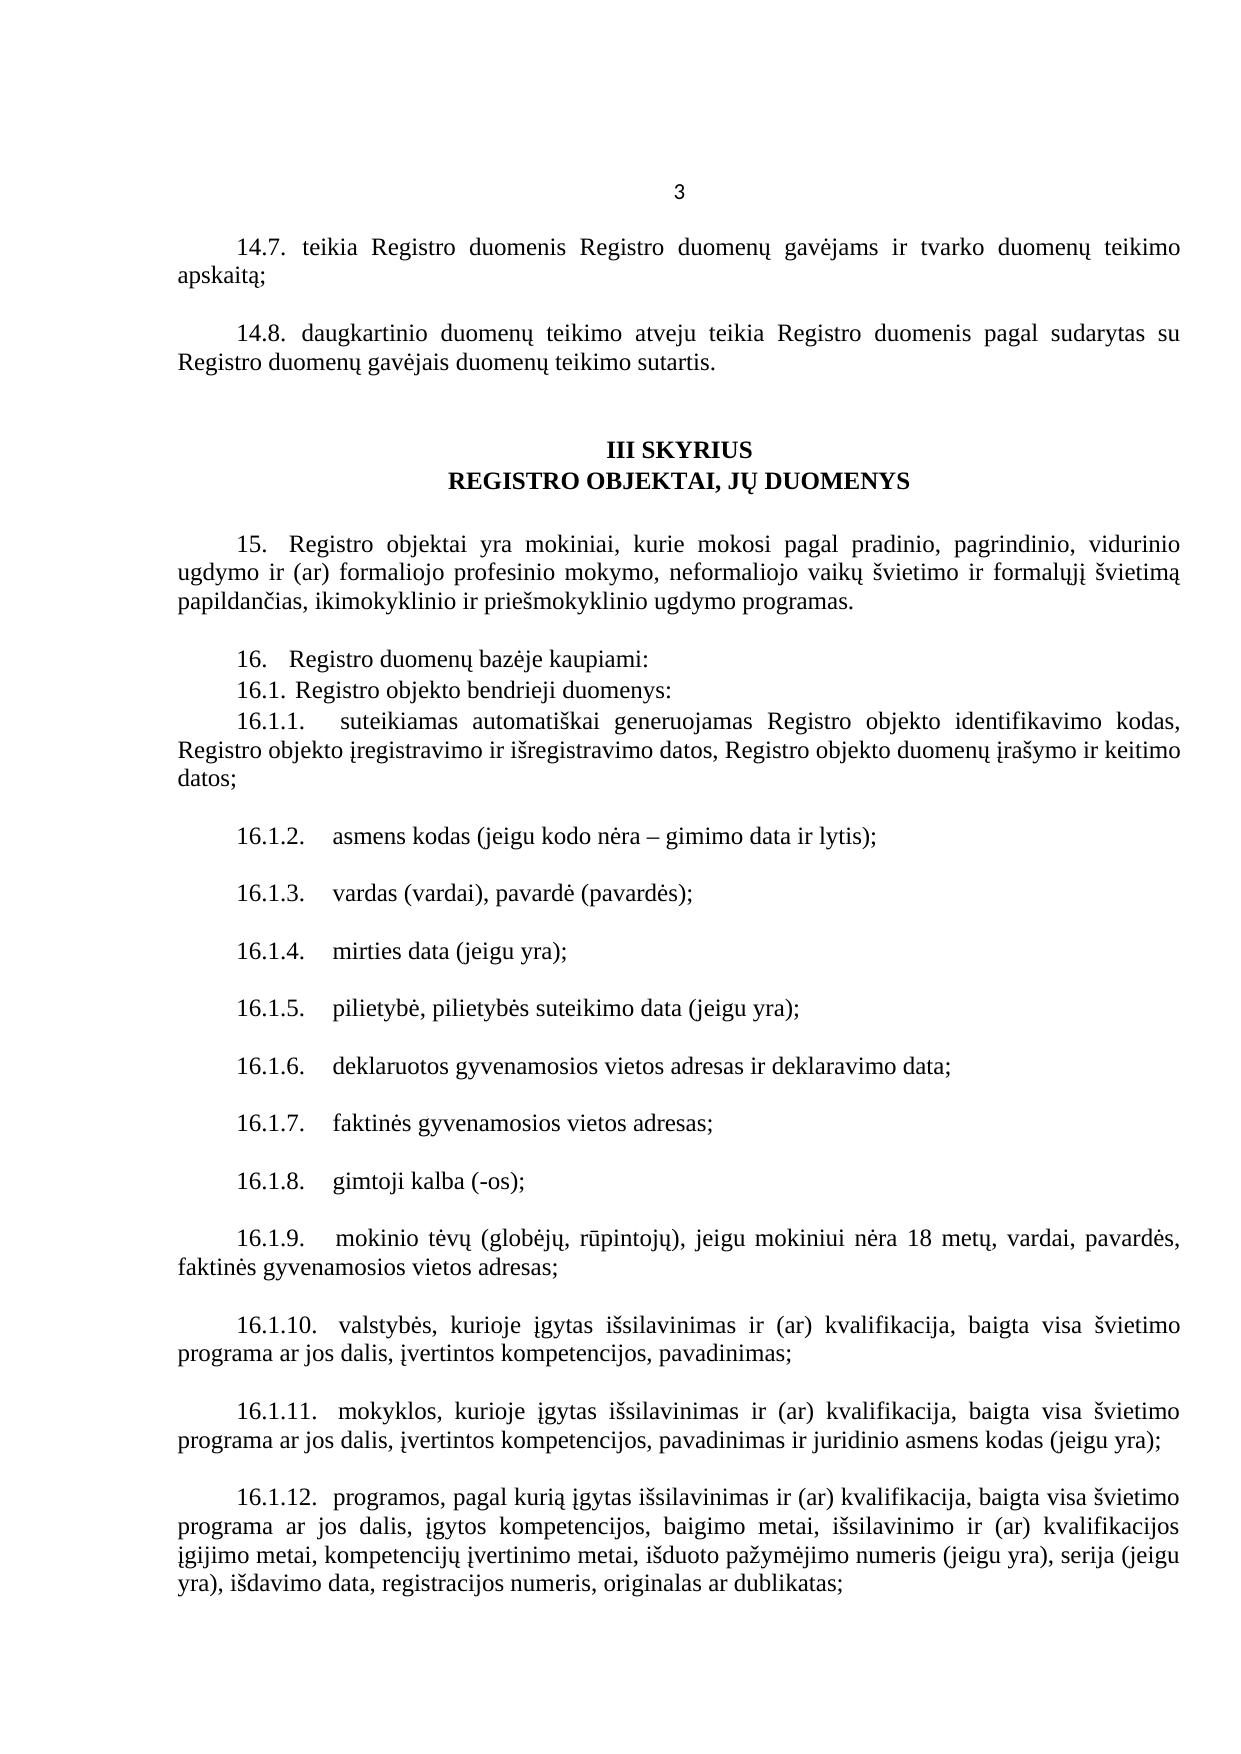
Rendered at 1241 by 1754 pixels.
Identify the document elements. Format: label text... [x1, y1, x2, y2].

text 16.1.10. valstybės, kurioje įgytas išsilavinimas ir (ar) kvalifikacija, baigta visa švietimo programa ar jos dalis, įvertintos kompetencijos, pavadinimas; [177, 1310, 1181, 1367]
text 16.1.9. mokinio tėvų (globėjų, rūpintojų), jeigu mokiniui nėra 18 metų, vardai, pavardės, faktinės gyvenamosios vietos adresas; [177, 1223, 1181, 1281]
text 16.1.5. pilietybė, pilietybės suteikimo data (jeigu yra); [177, 993, 1181, 1022]
text 16.1.8. gimtoji kalba (-os); [177, 1166, 1181, 1195]
text 16.1.4. mirties data (jeigu yra); [177, 936, 1181, 965]
text 14.8. daugkartinio duomenų teikimo atveju teikia Registro duomenis pagal sudarytas su Registro duomenų gavėjais duomenų teikimo sutartis. [177, 318, 1181, 375]
text 16.1.1. suteikiamas automatiškai generuojamas Registro objekto identifikavimo kodas, Registro objekto įregistravimo ir išregistravimo datos, Registro objekto duomenų įrašymo ir keitimo datos; [177, 706, 1181, 792]
text 16.1.3. vardas (vardai), pavardė (pavardės); [177, 878, 1181, 907]
text 14.7. teikia Registro duomenis Registro duomenų gavėjams ir tvarko duomenų teikimo apskaitą; [177, 232, 1181, 289]
text III SKYRIUS [177, 435, 1181, 464]
text REGISTRO OBJEKTAI, JŲ DUOMENYS [177, 466, 1181, 495]
text 16.1.6. deklaruotos gyvenamosios vietos adresas ir deklaravimo data; [177, 1051, 1181, 1080]
text 16.1.12. programos, pagal kurią įgytas išsilavinimas ir (ar) kvalifikacija, baigta visa švietimo programa ar jos dalis, įgytos kompetencijos, baigimo metai, išsilavinimo ir (ar) kvalifikacijos įgijimo metai, kompetencijų įvertinimo metai, išduoto pažymėjimo numeris (jeigu yra), serija (jeigu yra), išdavimo data, registracijos numeris, originalas ar dublikatas; [177, 1482, 1181, 1597]
text 16. Registro duomenų bazėje kaupiami: [177, 644, 1181, 672]
text 15. Registro objektai yra mokiniai, kurie mokosi pagal pradinio, pagrindinio, vidurinio ugdymo ir (ar) formaliojo profesinio mokymo, neformaliojo vaikų švietimo ir formalųjį švietimą papildančias, ikimokyklinio ir priešmokyklinio ugdymo programas. [177, 529, 1181, 615]
text 16.1.2. asmens kodas (jeigu kodo nėra – gimimo data ir lytis); [177, 821, 1181, 850]
text 16.1.11. mokyklos, kurioje įgytas išsilavinimas ir (ar) kvalifikacija, baigta visa švietimo programa ar jos dalis, įvertintos kompetencijos, pavadinimas ir juridinio asmens kodas (jeigu yra); [177, 1396, 1181, 1453]
text 16.1.7. faktinės gyvenamosios vietos adresas; [177, 1108, 1181, 1137]
text 16.1. Registro objekto bendrieji duomenys: [177, 675, 1181, 703]
